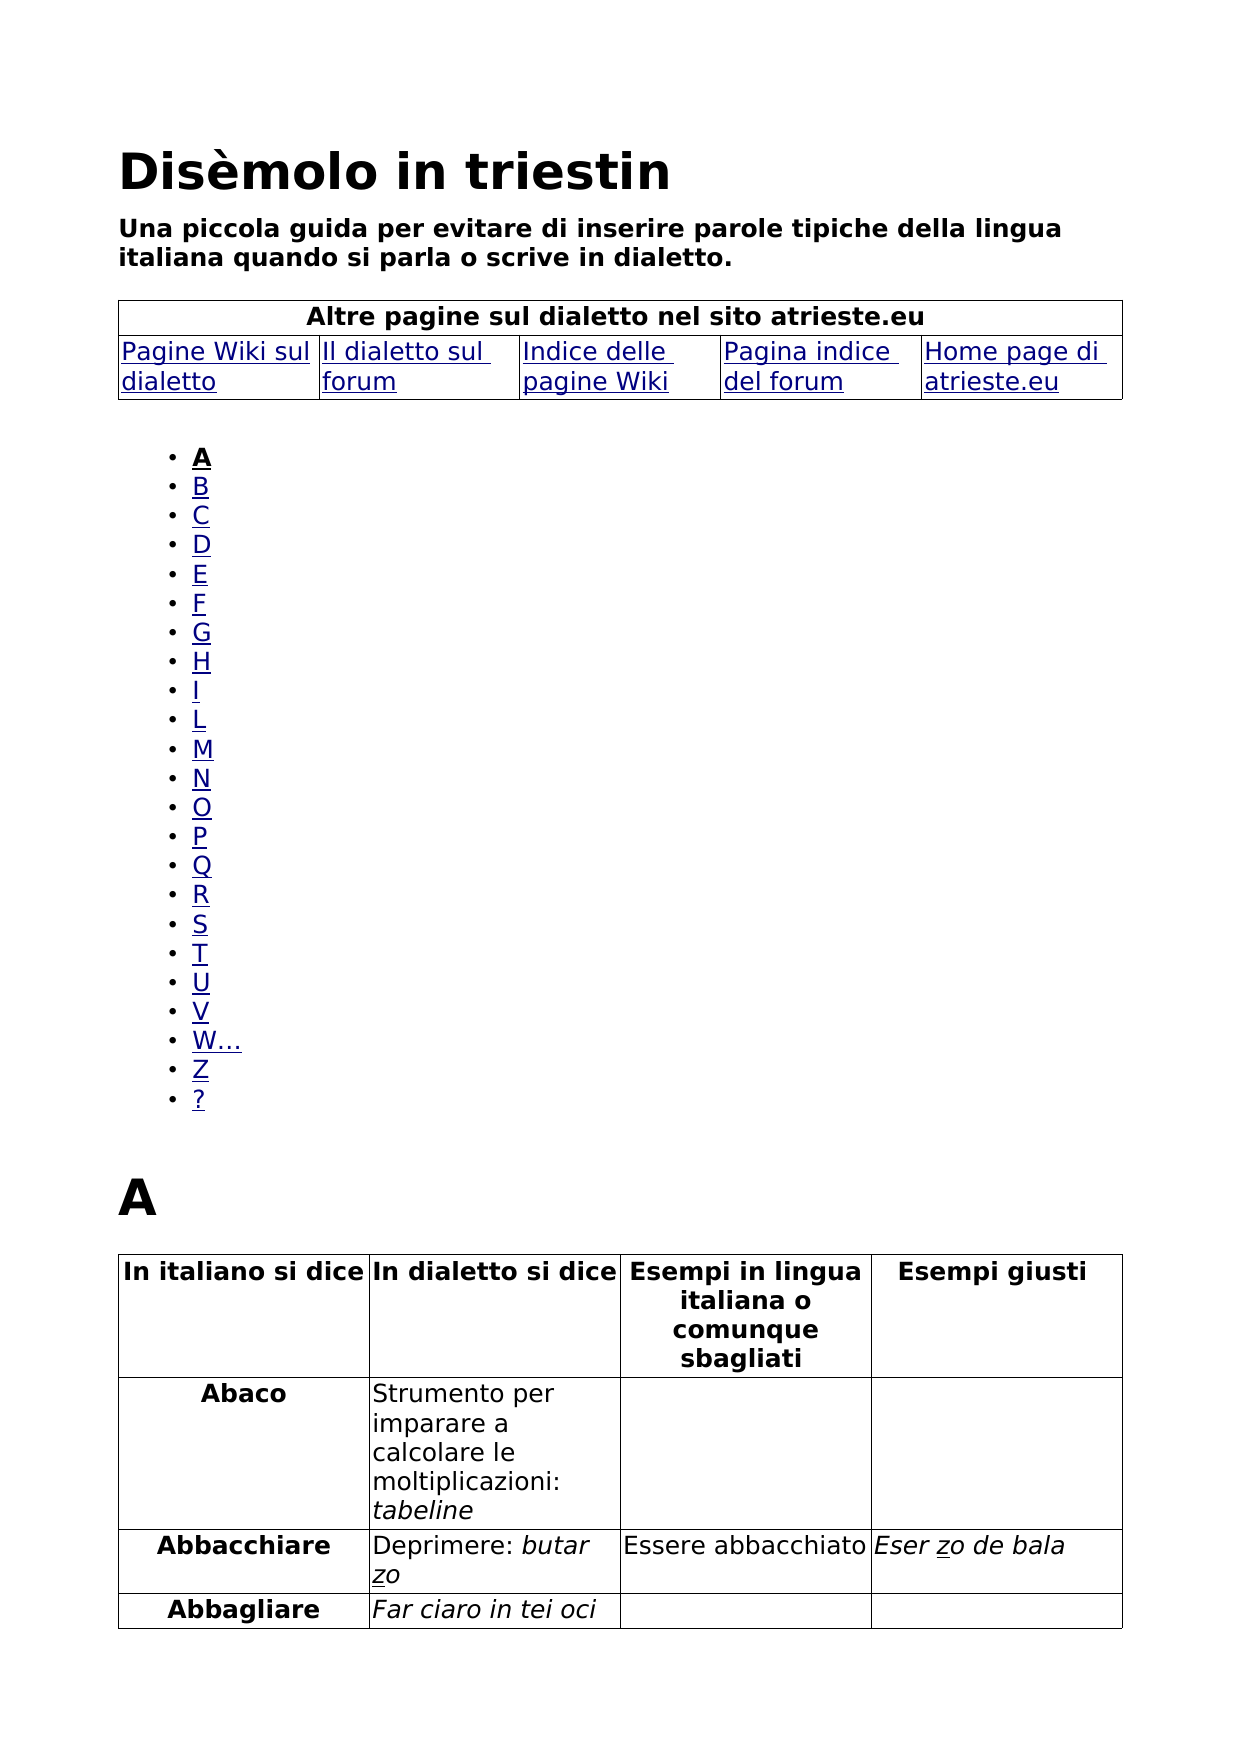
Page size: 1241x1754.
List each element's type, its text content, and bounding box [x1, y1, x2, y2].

list H [177, 647, 1122, 677]
list W… [177, 1027, 1122, 1056]
list O [177, 793, 1122, 822]
subtitle Disèmolo in triestin [118, 143, 1122, 201]
table_cell Essere abbacchiato [621, 1530, 871, 1593]
table_cell Eser zo de bala [872, 1530, 1122, 1593]
table_header Esempi giusti [872, 1255, 1122, 1377]
list T [177, 939, 1122, 968]
list C [177, 502, 1122, 531]
list F [177, 589, 1122, 618]
table_cell Far ciaro in tei oci [370, 1594, 620, 1628]
list S [177, 910, 1122, 939]
table_cell Indice delle pagine Wiki [520, 336, 720, 399]
table_cell Pagina indice del forum [721, 336, 921, 399]
list E [177, 560, 1122, 589]
table_header Esempi in lingua italiana o comunque sbagliati [621, 1255, 871, 1377]
table_cell Pagine Wiki sul dialetto [119, 336, 319, 399]
table_cell Abaco [119, 1378, 369, 1528]
list R [177, 881, 1122, 910]
list Q [177, 852, 1122, 881]
list Z [177, 1056, 1122, 1085]
table_header In dialetto si dice [370, 1255, 620, 1377]
list U [177, 968, 1122, 997]
table_cell Strumento per imparare a calcolare le moltiplicazioni: tabeline [370, 1378, 620, 1528]
list ? [177, 1085, 1122, 1114]
list L [177, 706, 1122, 735]
table_cell [872, 1378, 1122, 1528]
table_cell Il dialetto sul forum [320, 336, 519, 399]
table_header In italiano si dice [119, 1255, 369, 1377]
text Una piccola guida per evitare di inserire parole tipiche della lingua italiana quando si parla o scrive in dialetto. [118, 214, 1122, 272]
subtitle A [118, 1168, 1122, 1227]
list M [177, 735, 1122, 764]
list V [177, 997, 1122, 1027]
table_cell Abbagliare [119, 1594, 369, 1628]
table_cell [621, 1594, 871, 1628]
list P [177, 822, 1122, 852]
table_header Altre pagine sul dialetto nel sito atrieste.eu [119, 301, 1122, 334]
list I [177, 677, 1122, 706]
list A [177, 443, 1122, 472]
list D [177, 531, 1122, 560]
table_cell Deprimere: butar zo [370, 1530, 620, 1593]
table_cell [621, 1378, 871, 1528]
list N [177, 764, 1122, 793]
table_cell Home page di atrieste.eu [922, 336, 1122, 399]
list B [177, 472, 1122, 502]
table_cell Abbacchiare [119, 1530, 369, 1593]
list G [177, 618, 1122, 647]
table_cell [872, 1594, 1122, 1628]
